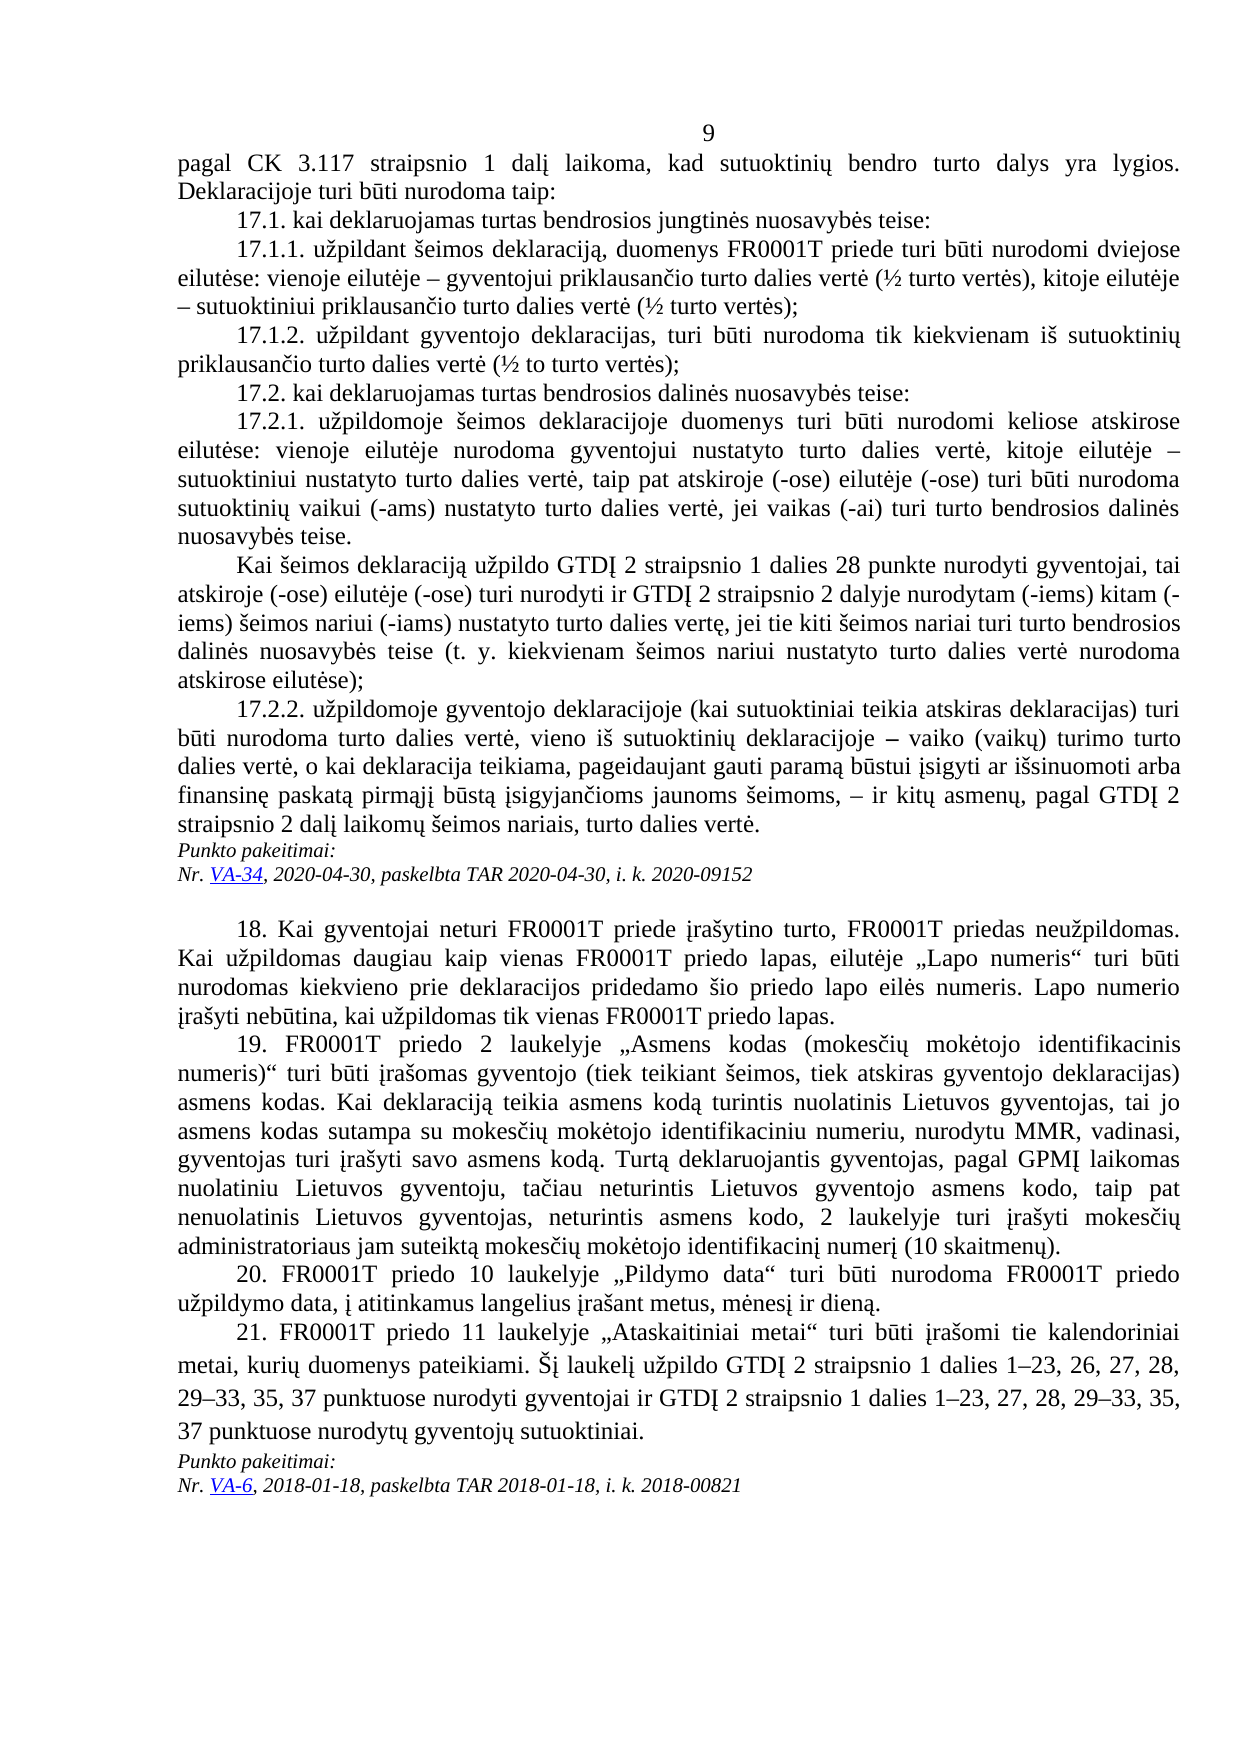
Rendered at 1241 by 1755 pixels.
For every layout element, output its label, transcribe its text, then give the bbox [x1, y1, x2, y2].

text Punkto pakeitimai: [177, 1449, 1181, 1473]
text 17.2.1. užpildomoje šeimos deklaracijoje duomenys turi būti nurodomi keliose atskirose eilutėse: vienoje eilutėje nurodoma gyventojui nustatyto turto dalies vertė, kitoje eilutėje – sutuoktiniui nustatyto turto dalies vertė, taip pat atskiroje (-ose) eilutėje (-ose) turi būti nurodoma sutuoktinių vaikui (-ams) nustatyto turto dalies vertė, jei vaikas (-ai) turi turto bendrosios dalinės nuosavybės teise. [177, 406, 1181, 550]
text 21. FR0001T priedo 11 laukelyje „Ataskaitiniai metai“ turi būti įrašomi tie kalendoriniai metai, kurių duomenys pateikiami. Šį laukelį užpildo GTDĮ 2 straipsnio 1 dalies 1–23, 26, 27, 28, 29–33, 35, 37 punktuose nurodyti gyventojai ir GTDĮ 2 straipsnio 1 dalies 1–23, 27, 28, 29–33, 35, 37 punktuose nurodytų gyventojų sutuoktiniai. [177, 1317, 1181, 1445]
text 17.1.1. užpildant šeimos deklaraciją, duomenys FR0001T priede turi būti nurodomi dviejose eilutėse: vienoje eilutėje – gyventojui priklausančio turto dalies vertė (½ turto vertės), kitoje eilutėje – sutuoktiniui priklausančio turto dalies vertė (½ turto vertės); [177, 234, 1181, 320]
text 17.2. kai deklaruojamas turtas bendrosios dalinės nuosavybės teise: [177, 378, 1181, 406]
text 17.1.2. užpildant gyventojo deklaracijas, turi būti nurodoma tik kiekvienam iš sutuoktinių priklausančio turto dalies vertė (½ to turto vertės); [177, 320, 1181, 378]
text 17.2.2. užpildomoje gyventojo deklaracijoje (kai sutuoktiniai teikia atskiras deklaracijas) turi būti nurodoma turto dalies vertė, vieno iš sutuoktinių deklaracijoje – vaiko (vaikų) turimo turto dalies vertė, o kai deklaracija teikiama, pageidaujant gauti paramą būstui įsigyti ar išsinuomoti arba finansinę paskatą pirmąjį būstą įsigyjančioms jaunoms šeimoms, – ir kitų asmenų, pagal GTDĮ 2 straipsnio 2 dalį laikomų šeimos nariais, turto dalies vertė. [177, 694, 1181, 838]
text 18. Kai gyventojai neturi FR0001T priede įrašytino turto, FR0001T priedas neužpildomas. Kai užpildomas daugiau kaip vienas FR0001T priedo lapas, eilutėje „Lapo numeris“ turi būti nurodomas kiekvieno prie deklaracijos pridedamo šio priedo lapo eilės numeris. Lapo numerio įrašyti nebūtina, kai užpildomas tik vienas FR0001T priedo lapas. [177, 914, 1181, 1029]
text 19. FR0001T priedo 2 laukelyje „Asmens kodas (mokesčių mokėtojo identifikacinis numeris)“ turi būti įrašomas gyventojo (tiek teikiant šeimos, tiek atskiras gyventojo deklaracijas) asmens kodas. Kai deklaraciją teikia asmens kodą turintis nuolatinis Lietuvos gyventojas, tai jo asmens kodas sutampa su mokesčių mokėtojo identifikaciniu numeriu, nurodytu MMR, vadinasi, gyventojas turi įrašyti savo asmens kodą. Turtą deklaruojantis gyventojas, pagal GPMĮ laikomas nuolatiniu Lietuvos gyventoju, tačiau neturintis Lietuvos gyventojo asmens kodo, taip pat nenuolatinis Lietuvos gyventojas, neturintis asmens kodo, 2 laukelyje turi įrašyti mokesčių administratoriaus jam suteiktą mokesčių mokėtojo identifikacinį numerį (10 skaitmenų). [177, 1029, 1181, 1259]
text Punkto pakeitimai: [177, 838, 1181, 862]
text Nr. VA-6, 2018-01-18, paskelbta TAR 2018-01-18, i. k. 2018-00821 [177, 1473, 1181, 1497]
text Kai šeimos deklaraciją užpildo GTDĮ 2 straipsnio 1 dalies 28 punkte nurodyti gyventojai, tai atskiroje (-ose) eilutėje (-ose) turi nurodyti ir GTDĮ 2 straipsnio 2 dalyje nurodytam (-iems) kitam (-iems) šeimos nariui (-iams) nustatyto turto dalies vertę, jei tie kiti šeimos nariai turi turto bendrosios dalinės nuosavybės teise (t. y. kiekvienam šeimos nariui nustatyto turto dalies vertė nurodoma atskirose eilutėse); [177, 550, 1181, 694]
text pagal CK 3.117 straipsnio 1 dalį laikoma, kad sutuoktinių bendro turto dalys yra lygios. Deklaracijoje turi būti nurodoma taip: [177, 148, 1181, 205]
text 20. FR0001T priedo 10 laukelyje „Pildymo data“ turi būti nurodoma FR0001T priedo užpildymo data, į atitinkamus langelius įrašant metus, mėnesį ir dieną. [177, 1259, 1181, 1317]
text Nr. VA-34, 2020-04-30, paskelbta TAR 2020-04-30, i. k. 2020-09152 [177, 862, 1181, 886]
text 17.1. kai deklaruojamas turtas bendrosios jungtinės nuosavybės teise: [177, 205, 1181, 234]
